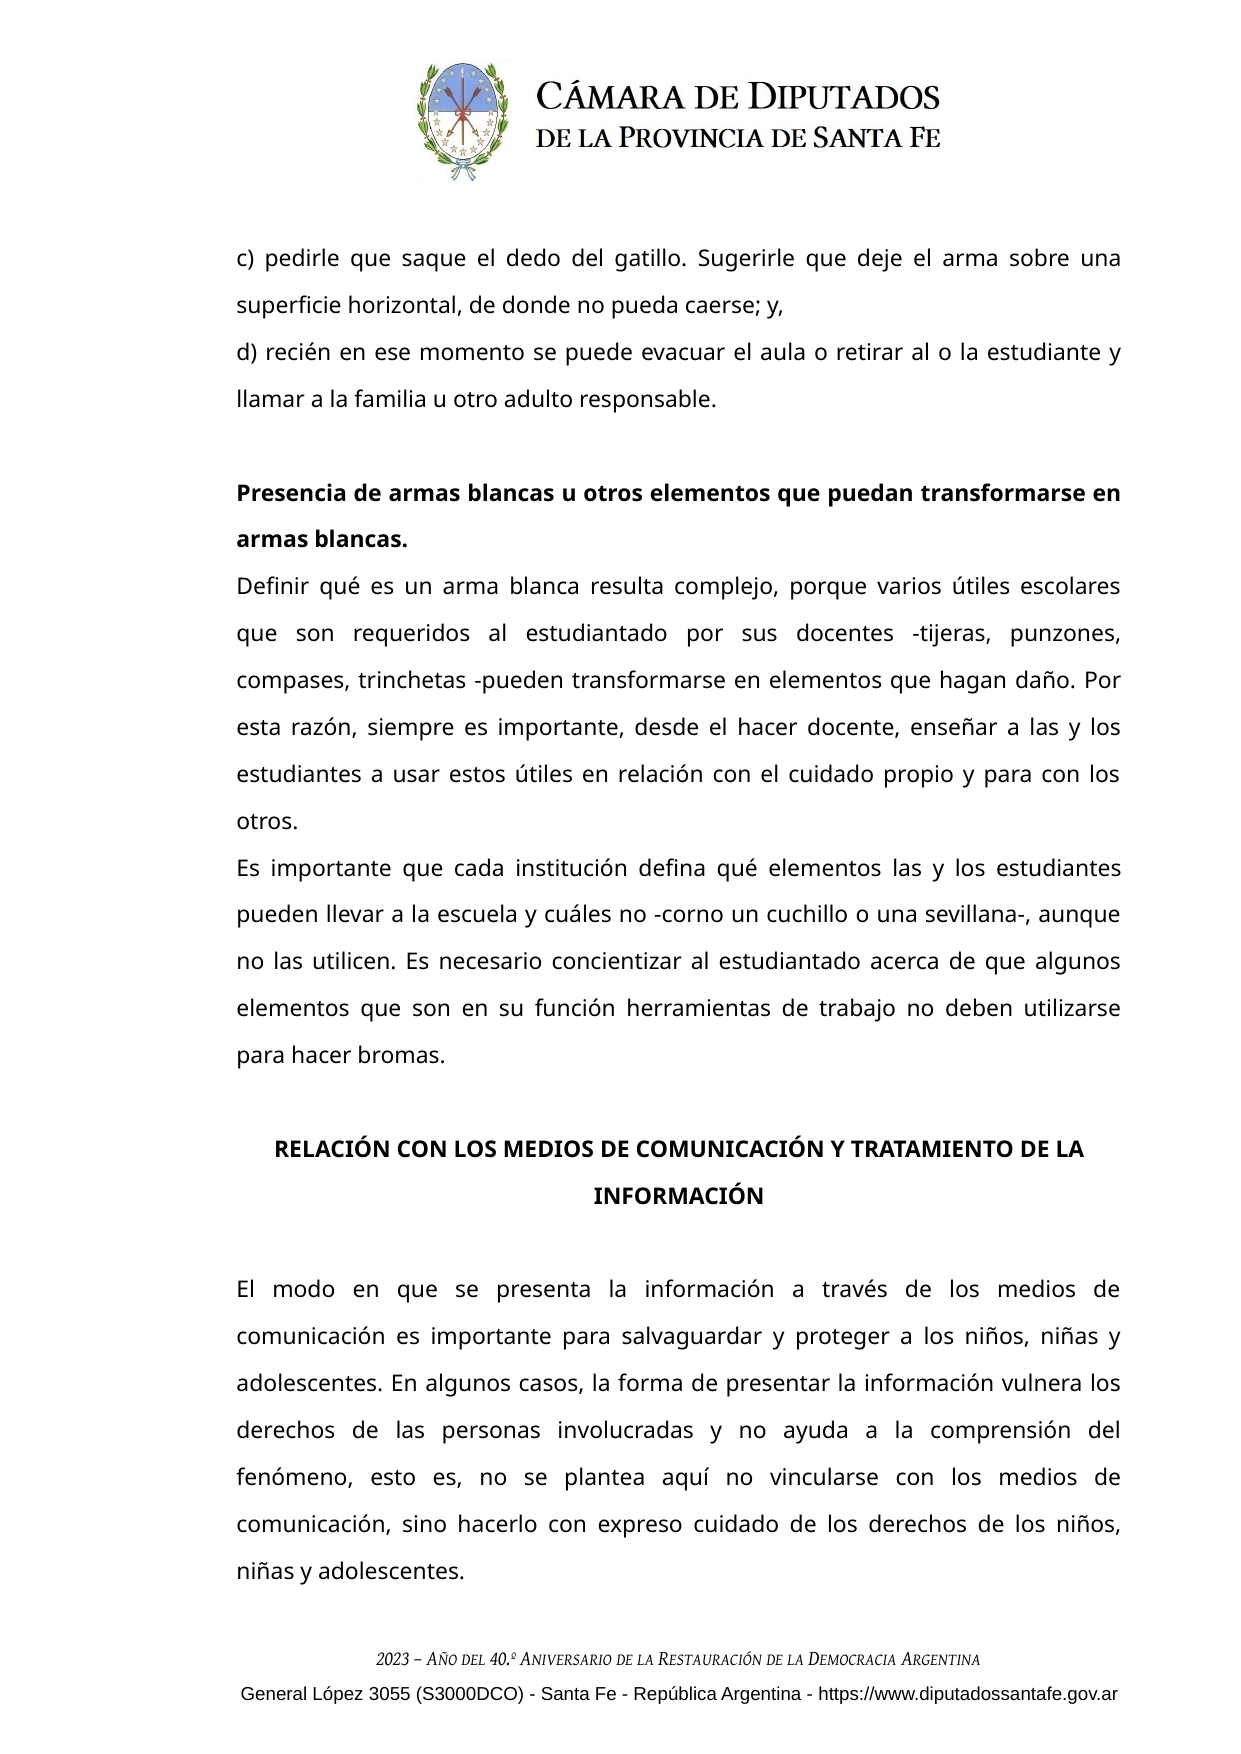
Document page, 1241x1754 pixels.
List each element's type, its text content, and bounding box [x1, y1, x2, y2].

text RELACIÓN CON LOS MEDIOS DE COMUNICACIÓN Y TRATAMIENTO DE LA INFORMACIÓN [236, 1133, 1122, 1211]
text Presencia de armas blancas u otros elementos que puedan transformarse en armas blancas. [236, 477, 1122, 555]
text c) pedirle que saque el dedo del gatillo. Sugerirle que deje el arma sobre una superficie horizontal, de donde no pueda caerse; y, [236, 242, 1122, 320]
picture [413, 59, 945, 183]
text Es importante que cada institución defina qué elementos las y los estudiantes pueden llevar a la escuela y cuáles no -corno un cuchillo o una sevillana-, aunque no las utilicen. Es necesario concientizar al estudiantado acerca de que algunos elementos que son en su función herramientas de trabajo no deben utilizarse para hacer bromas. [236, 852, 1122, 1070]
text d) recién en ese momento se puede evacuar el aula o retirar al o la estudiante y llamar a la familia u otro adulto responsable. [236, 336, 1122, 414]
text El modo en que se presenta la información a través de los medios de comunicación es importante para salvaguardar y proteger a los niños, niñas y adolescentes. En algunos casos, la forma de presentar la información vulnera los derechos de las personas involucradas y no ayuda a la comprensión del fenómeno, esto es, no se plantea aquí no vincularse con los medios de comunicación, sino hacerlo con expreso cuidado de los derechos de los niños, niñas y adolescentes. [236, 1273, 1122, 1586]
text Definir qué es un arma blanca resulta complejo, porque varios útiles escolares que son requeridos al estudiantado por sus docentes -tijeras, punzones, compases, trinchetas -pueden transformarse en elementos que hagan daño. Por esta razón, siempre es importante, desde el hacer docente, enseñar a las y los estudiantes a usar estos útiles en relación con el cuidado propio y para con los otros. [236, 570, 1122, 836]
